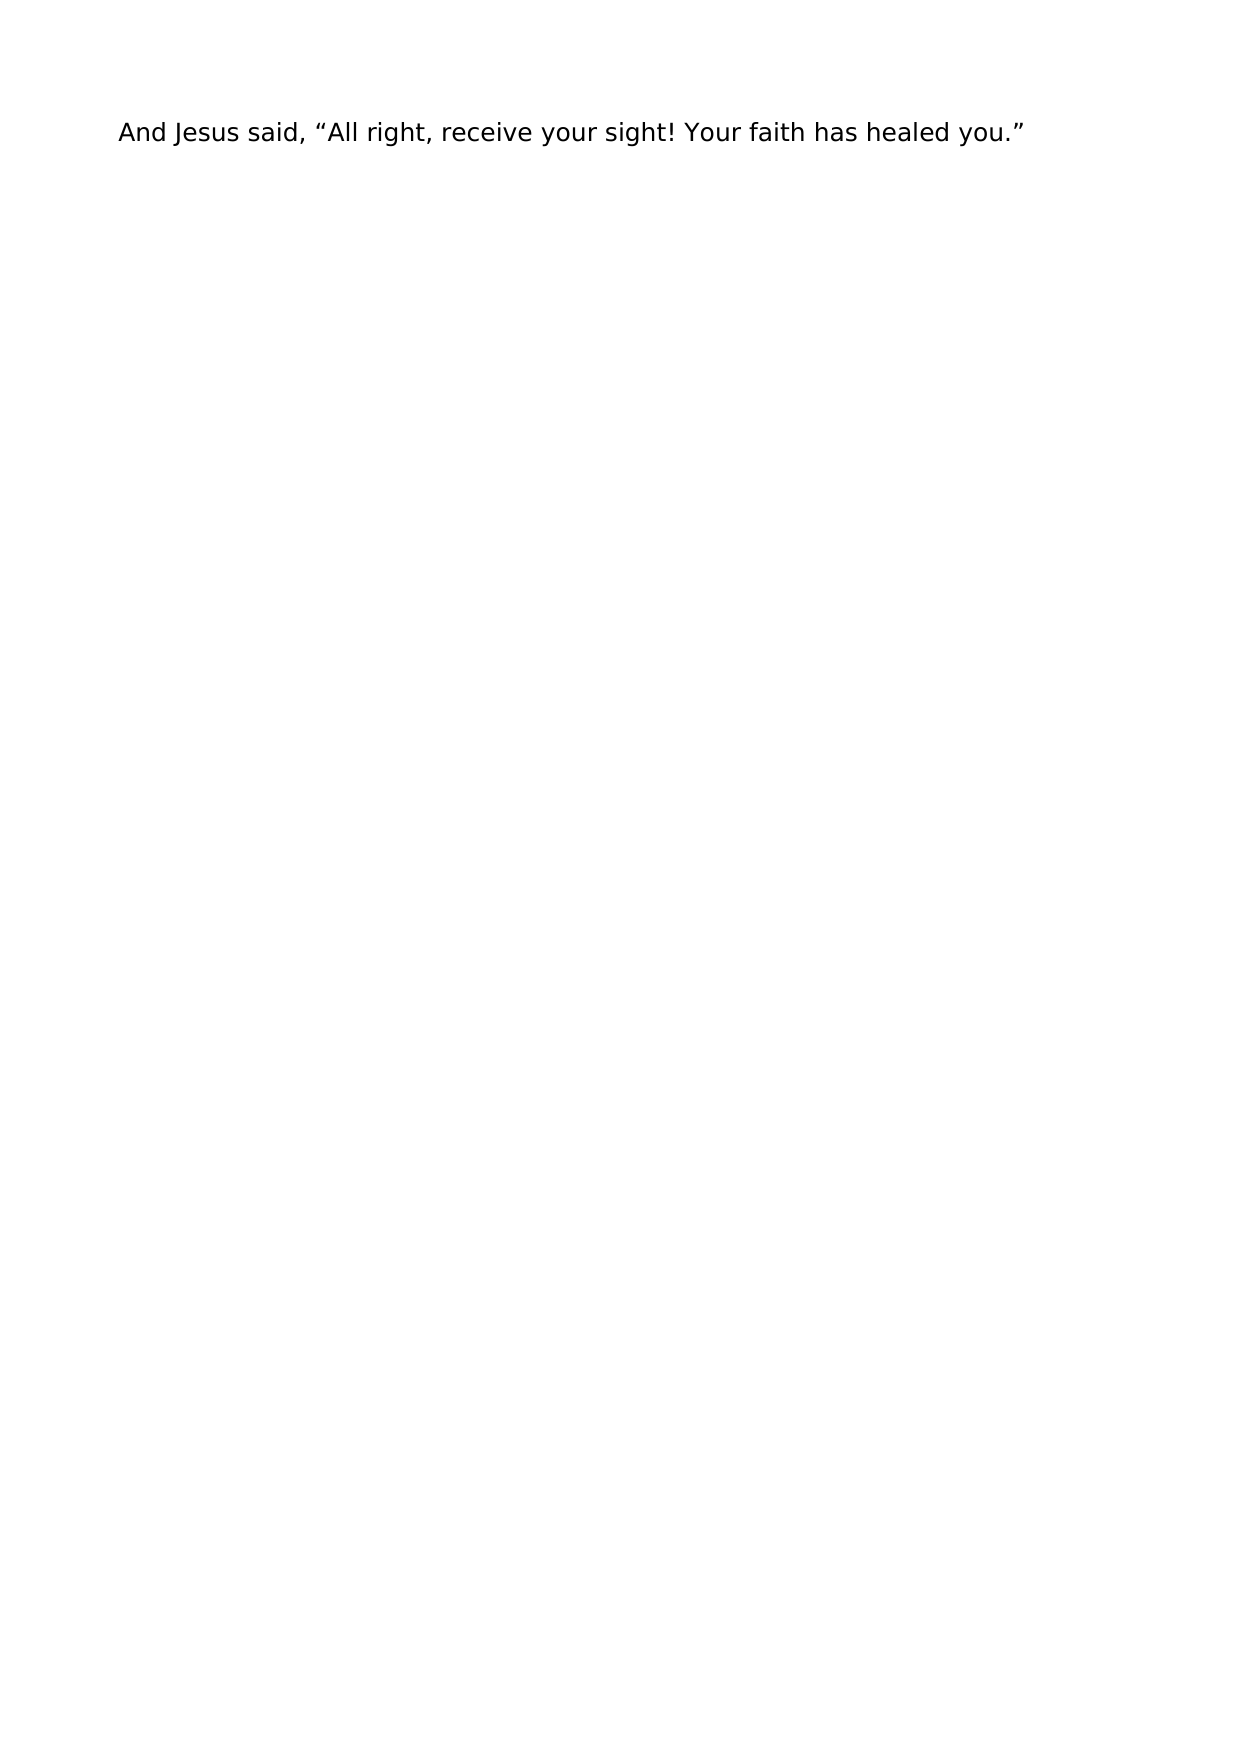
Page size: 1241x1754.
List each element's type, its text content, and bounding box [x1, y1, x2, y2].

text And Jesus said, “All right, receive your sight! Your faith has healed you.” [118, 118, 1122, 147]
